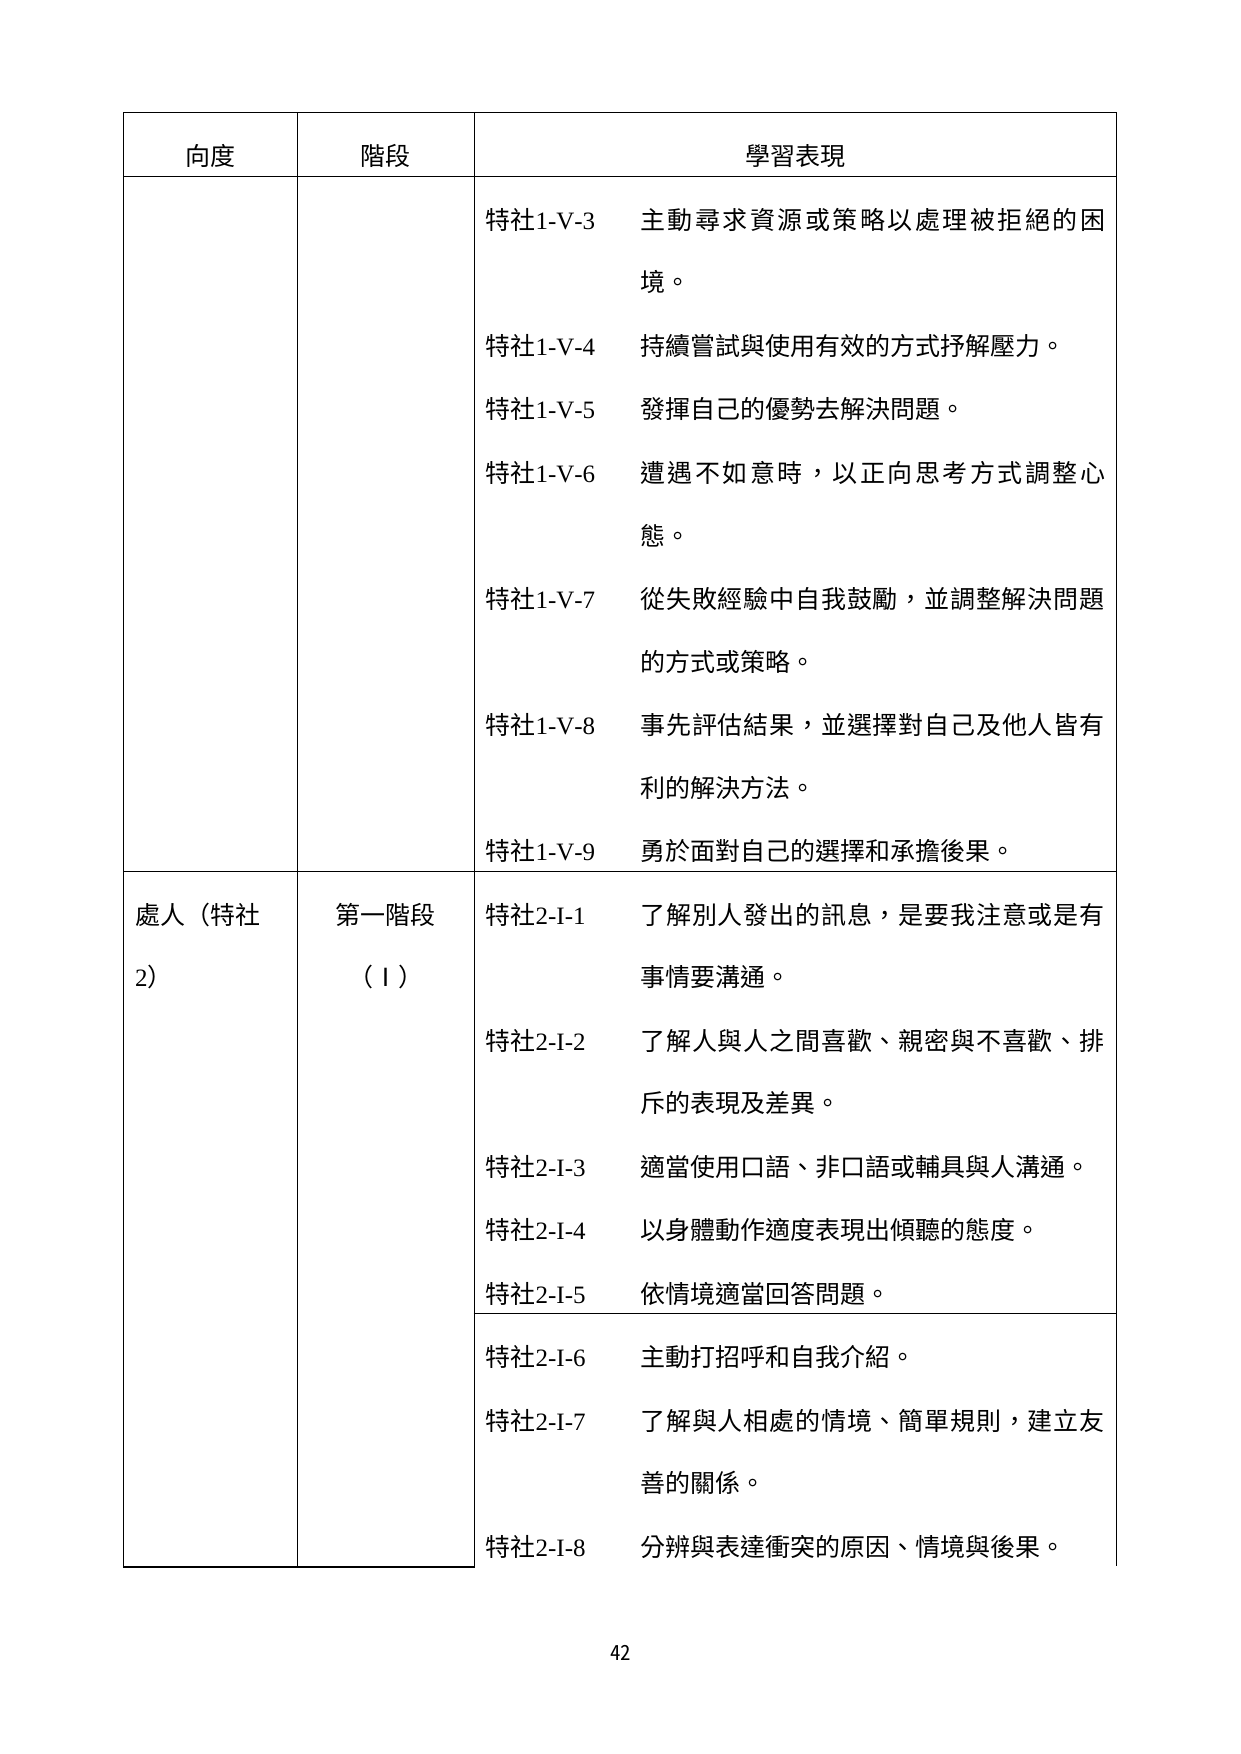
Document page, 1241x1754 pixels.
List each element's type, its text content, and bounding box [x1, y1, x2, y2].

table_cell 分辨與表達衝突的原因、情境與後果。 [629, 1503, 1116, 1566]
table_cell 發揮自己的優勢去解決問題。 [629, 365, 1116, 429]
table_cell 特社2-I-1 [475, 872, 629, 997]
table_cell 適當使用口語、非口語或輔具與人溝通。 [629, 1123, 1116, 1186]
table_cell 特社1-V-8 [475, 681, 629, 807]
table_cell 特社2-I-3 [475, 1123, 629, 1186]
table_cell 特社1-V-7 [475, 555, 629, 681]
table_cell 特社2-I-5 [475, 1250, 629, 1313]
table_header 學習表現 [475, 113, 1116, 176]
table_cell 遭遇不如意時，以正向思考方式調整心態。 [629, 429, 1116, 555]
table_header 向度 [124, 113, 297, 176]
table_cell 處人（特社2） [124, 872, 297, 1566]
table_cell 主動打招呼和自我介紹。 [629, 1314, 1116, 1377]
table_cell 主動尋求資源或策略以處理被拒絕的困境。 [629, 177, 1116, 302]
table_cell 特社2-I-7 [475, 1377, 629, 1503]
table_cell 第一階段（Ⅰ） [298, 872, 474, 1566]
table_cell 勇於面對自己的選擇和承擔後果。 [629, 807, 1116, 871]
table_cell 特社2-I-2 [475, 997, 629, 1123]
table_cell 依情境適當回答問題。 [629, 1250, 1116, 1313]
table_cell 事先評估結果，並選擇對自己及他人皆有利的解決方法。 [629, 681, 1116, 807]
table_cell 特社1-V-4 [475, 302, 629, 365]
table_cell 特社1-V-9 [475, 807, 629, 871]
table_cell 特社1-V-5 [475, 365, 629, 429]
table_cell 特社1-V-3 [475, 177, 629, 302]
table_cell 特社2-I-8 [475, 1503, 629, 1566]
table_header 階段 [298, 113, 474, 176]
table_cell 以身體動作適度表現出傾聽的態度。 [629, 1186, 1116, 1250]
table_cell 從失敗經驗中自我鼓勵，並調整解決問題的方式或策略。 [629, 555, 1116, 681]
table_cell [124, 177, 297, 871]
table_cell 了解別人發出的訊息，是要我注意或是有事情要溝通。 [629, 872, 1116, 997]
table_cell 了解人與人之間喜歡、親密與不喜歡、排斥的表現及差異。 [629, 997, 1116, 1123]
table_cell 特社2-I-6 [475, 1314, 629, 1377]
table_cell 持續嘗試與使用有效的方式抒解壓力。 [629, 302, 1116, 365]
table_cell [298, 177, 474, 871]
table_cell 特社1-V-6 [475, 429, 629, 555]
table_cell 了解與人相處的情境、簡單規則，建立友善的關係。 [629, 1377, 1116, 1503]
table_cell 特社2-I-4 [475, 1186, 629, 1250]
